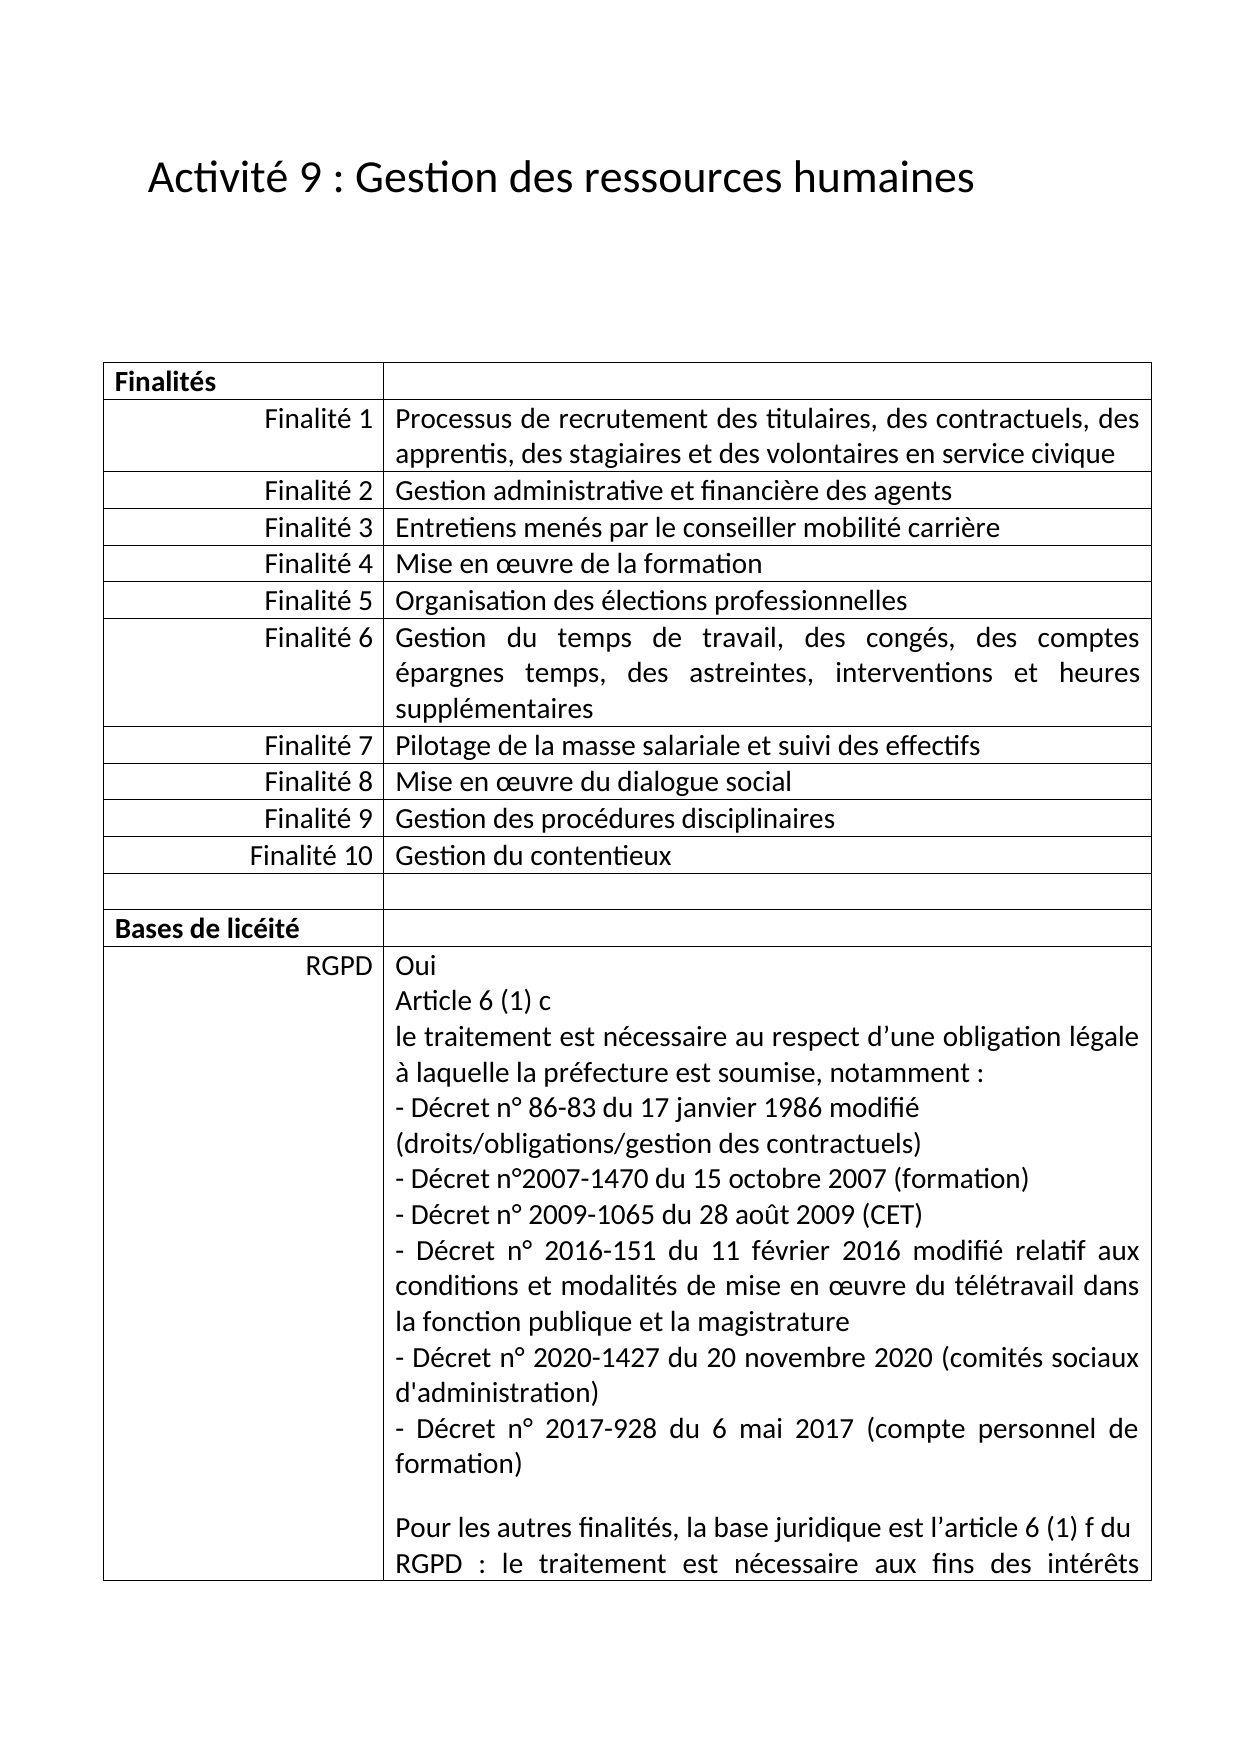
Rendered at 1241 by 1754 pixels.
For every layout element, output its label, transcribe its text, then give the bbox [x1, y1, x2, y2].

table_cell Organisation des élections professionnelles [384, 582, 1151, 618]
table_cell [384, 910, 1151, 946]
table_cell RGPD [104, 947, 383, 1580]
table_cell Mise en œuvre de la formation [384, 546, 1151, 581]
table_cell Mise en œuvre du dialogue social [384, 764, 1151, 799]
table_cell Processus de recrutement des titulaires, des contractuels, des apprentis, des stagiaires et des volontaires en service civique [384, 400, 1151, 471]
table_cell Entretiens menés par le conseiller mobilité carrière [384, 509, 1151, 544]
table_cell Finalité 2 [104, 472, 383, 508]
table_cell Gestion du temps de travail, des congés, des comptes épargnes temps, des astreintes, interventions et heures supplémentaires [384, 619, 1151, 726]
table_cell Finalité 7 [104, 727, 383, 762]
table_cell Gestion du contentieux [384, 837, 1151, 872]
table_cell Finalité 3 [104, 509, 383, 544]
table_header Finalités [104, 363, 383, 399]
table_cell Gestion des procédures disciplinaires [384, 800, 1151, 836]
table_cell Finalité 9 [104, 800, 383, 836]
table_cell Pilotage de la masse salariale et suivi des effectifs [384, 727, 1151, 762]
table_cell Finalité 1 [104, 400, 383, 471]
table_cell Gestion administrative et financière des agents [384, 472, 1151, 508]
table_cell Oui Article 6 (1) c le traitement est nécessaire au respect d’une obligation légale à laquelle la préfecture est soumise, notamment : - Décret n° 86-83 du 17 janvier 1986 modifié (droits/obligations/gestion des contractuels) - Décret n°2007-1470 du 15 octobre 2007 (formation) - Décret n° 2009-1065 du 28 août 2009 (CET) - Décret n° 2016-151 du 11 février 2016 modifié relatif aux conditions et modalités de mise en œuvre du télétravail dans la fonction publique et la magistrature - Décret n° 2020-1427 du 20 novembre 2020 (comités sociaux d'administration) - Décret n° 2017-928 du 6 mai 2017 (compte personnel de formation) Pour les autres finalités, la base juridique est l’article 6 (1) f du RGPD : le traitement est nécessaire aux fins des intérêts [384, 947, 1151, 1580]
table_cell Finalité 4 [104, 546, 383, 581]
table_header [384, 363, 1151, 399]
table_cell Finalité 5 [104, 582, 383, 618]
table_cell Finalité 8 [104, 764, 383, 799]
table_cell Bases de licéité [104, 910, 383, 946]
table_cell Finalité 10 [104, 837, 383, 872]
table_cell [384, 874, 1151, 909]
table_cell Finalité 6 [104, 619, 383, 726]
table_cell [104, 874, 383, 909]
text Activité 9 : Gestion des ressources humaines [148, 148, 1093, 203]
